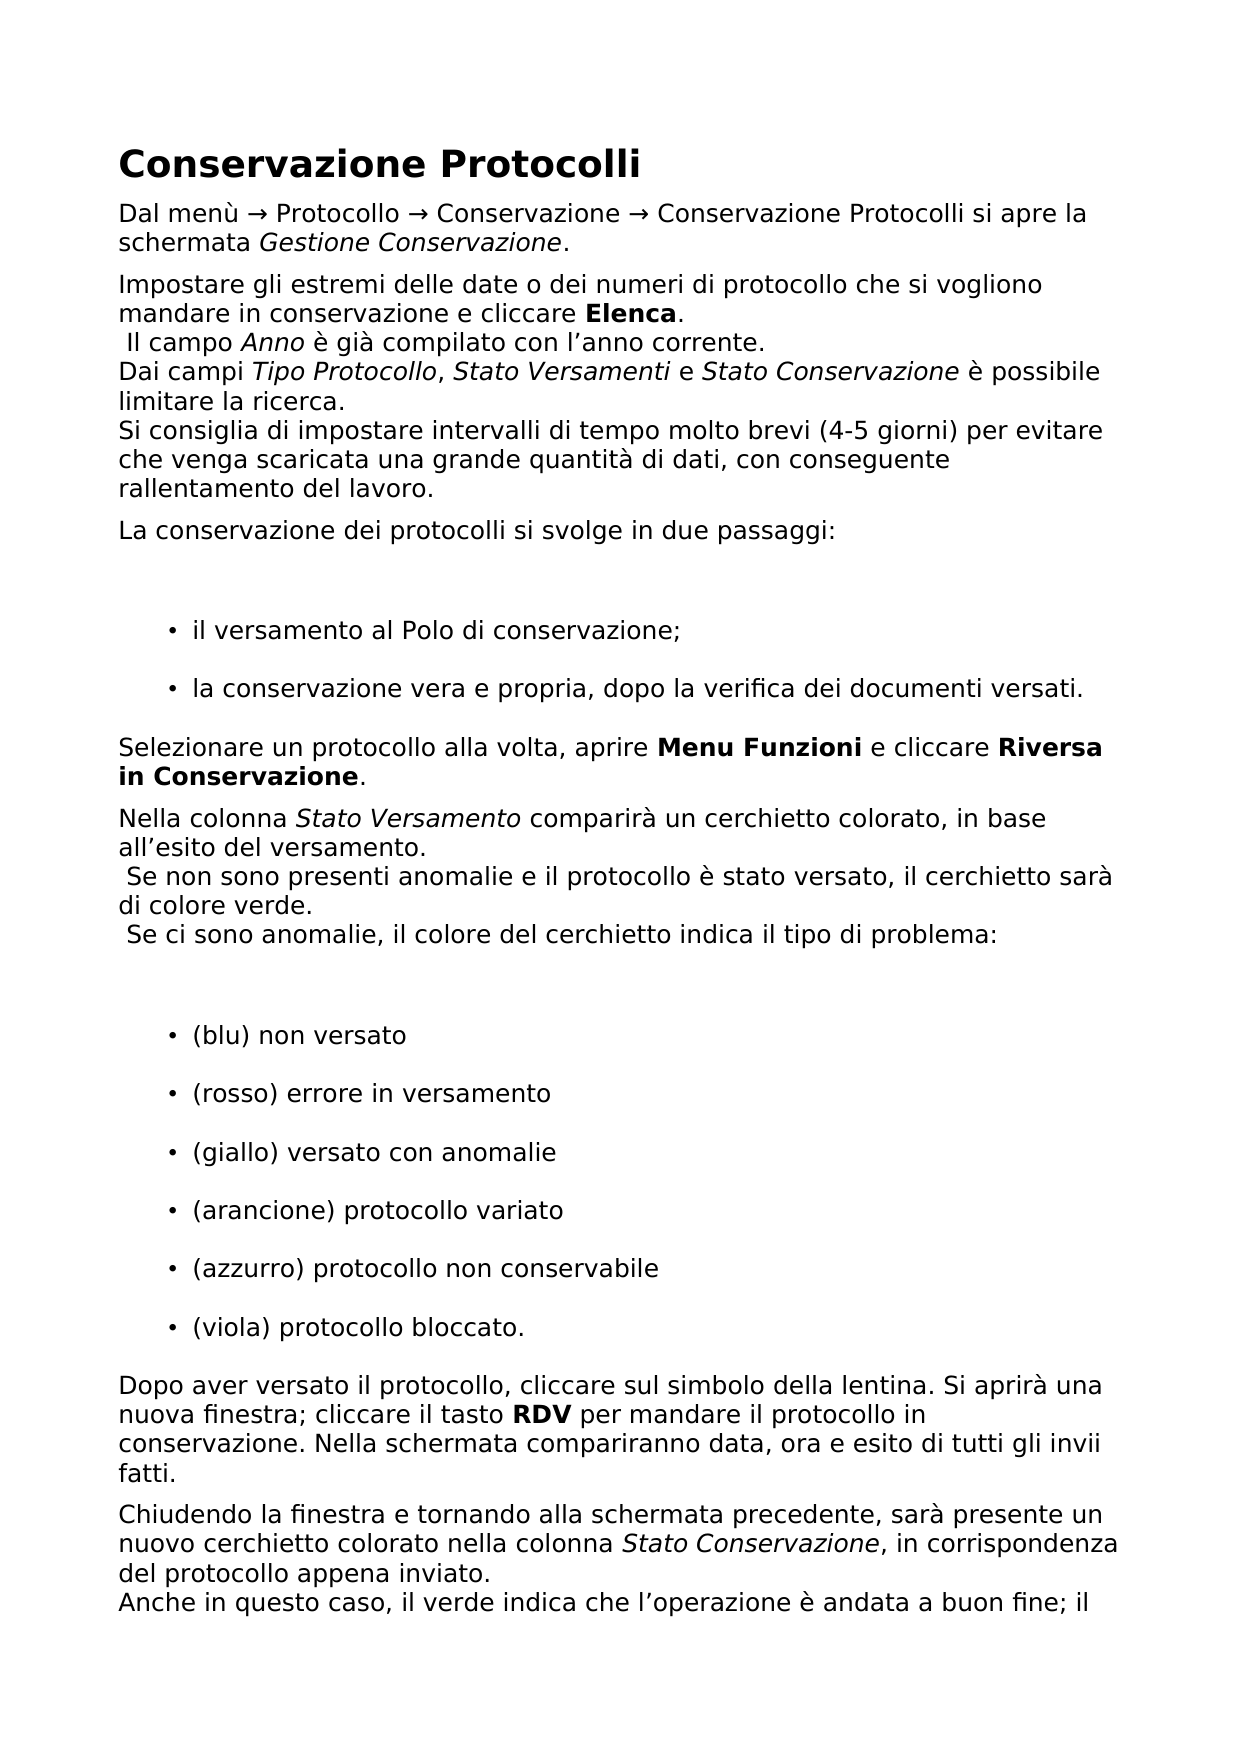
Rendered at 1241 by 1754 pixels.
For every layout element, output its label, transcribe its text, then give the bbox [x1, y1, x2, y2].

list il versamento al Polo di conservazione; [177, 616, 1122, 674]
text Selezionare un protocollo alla volta, aprire Menu Funzioni e cliccare Riversa in Conservazione. [118, 733, 1122, 792]
text Dopo aver versato il protocollo, cliccare sul simbolo della lentina. Si aprirà una nuova finestra; cliccare il tasto RDV per mandare il protocollo in conservazione. Nella schermata compariranno data, ora e esito di tutti gli invii fatti. [118, 1371, 1122, 1488]
list (viola) protocollo bloccato. [177, 1313, 1122, 1342]
text Impostare gli estremi delle date o dei numeri di protocollo che si vogliono mandare in conservazione e cliccare Elenca. Il campo Anno è già compilato con l’anno corrente. Dai campi Tipo Protocollo, Stato Versamenti e Stato Conservazione è possibile limitare la ricerca. Si consiglia di impostare intervalli di tempo molto brevi (4-5 giorni) per evitare che venga scaricata una grande quantità di dati, con conseguente rallentamento del lavoro. [118, 270, 1122, 503]
text Dal menù → Protocollo → Conservazione → Conservazione Protocolli si apre la schermata Gestione Conservazione. [118, 199, 1122, 258]
list (giallo) versato con anomalie [177, 1138, 1122, 1196]
list (azzurro) protocollo non conservabile [177, 1254, 1122, 1313]
list (rosso) errore in versamento [177, 1079, 1122, 1138]
text La conservazione dei protocolli si svolge in due passaggi: [118, 516, 1122, 574]
text Chiudendo la finestra e tornando alla schermata precedente, sarà presente un nuovo cerchietto colorato nella colonna Stato Conservazione, in corrispondenza del protocollo appena inviato. Anche in questo caso, il verde indica che l’operazione è andata a buon fine; il [118, 1501, 1122, 1617]
list (arancione) protocollo variato [177, 1196, 1122, 1254]
list (blu) non versato [177, 1021, 1122, 1079]
subtitle Conservazione Protocolli [118, 143, 1122, 187]
text Nella colonna Stato Versamento comparirà un cerchietto colorato, in base all’esito del versamento. Se non sono presenti anomalie e il protocollo è stato versato, il cerchietto sarà di colore verde. Se ci sono anomalie, il colore del cerchietto indica il tipo di problema: [118, 804, 1122, 979]
list la conservazione vera e propria, dopo la verifica dei documenti versati. [177, 674, 1122, 704]
